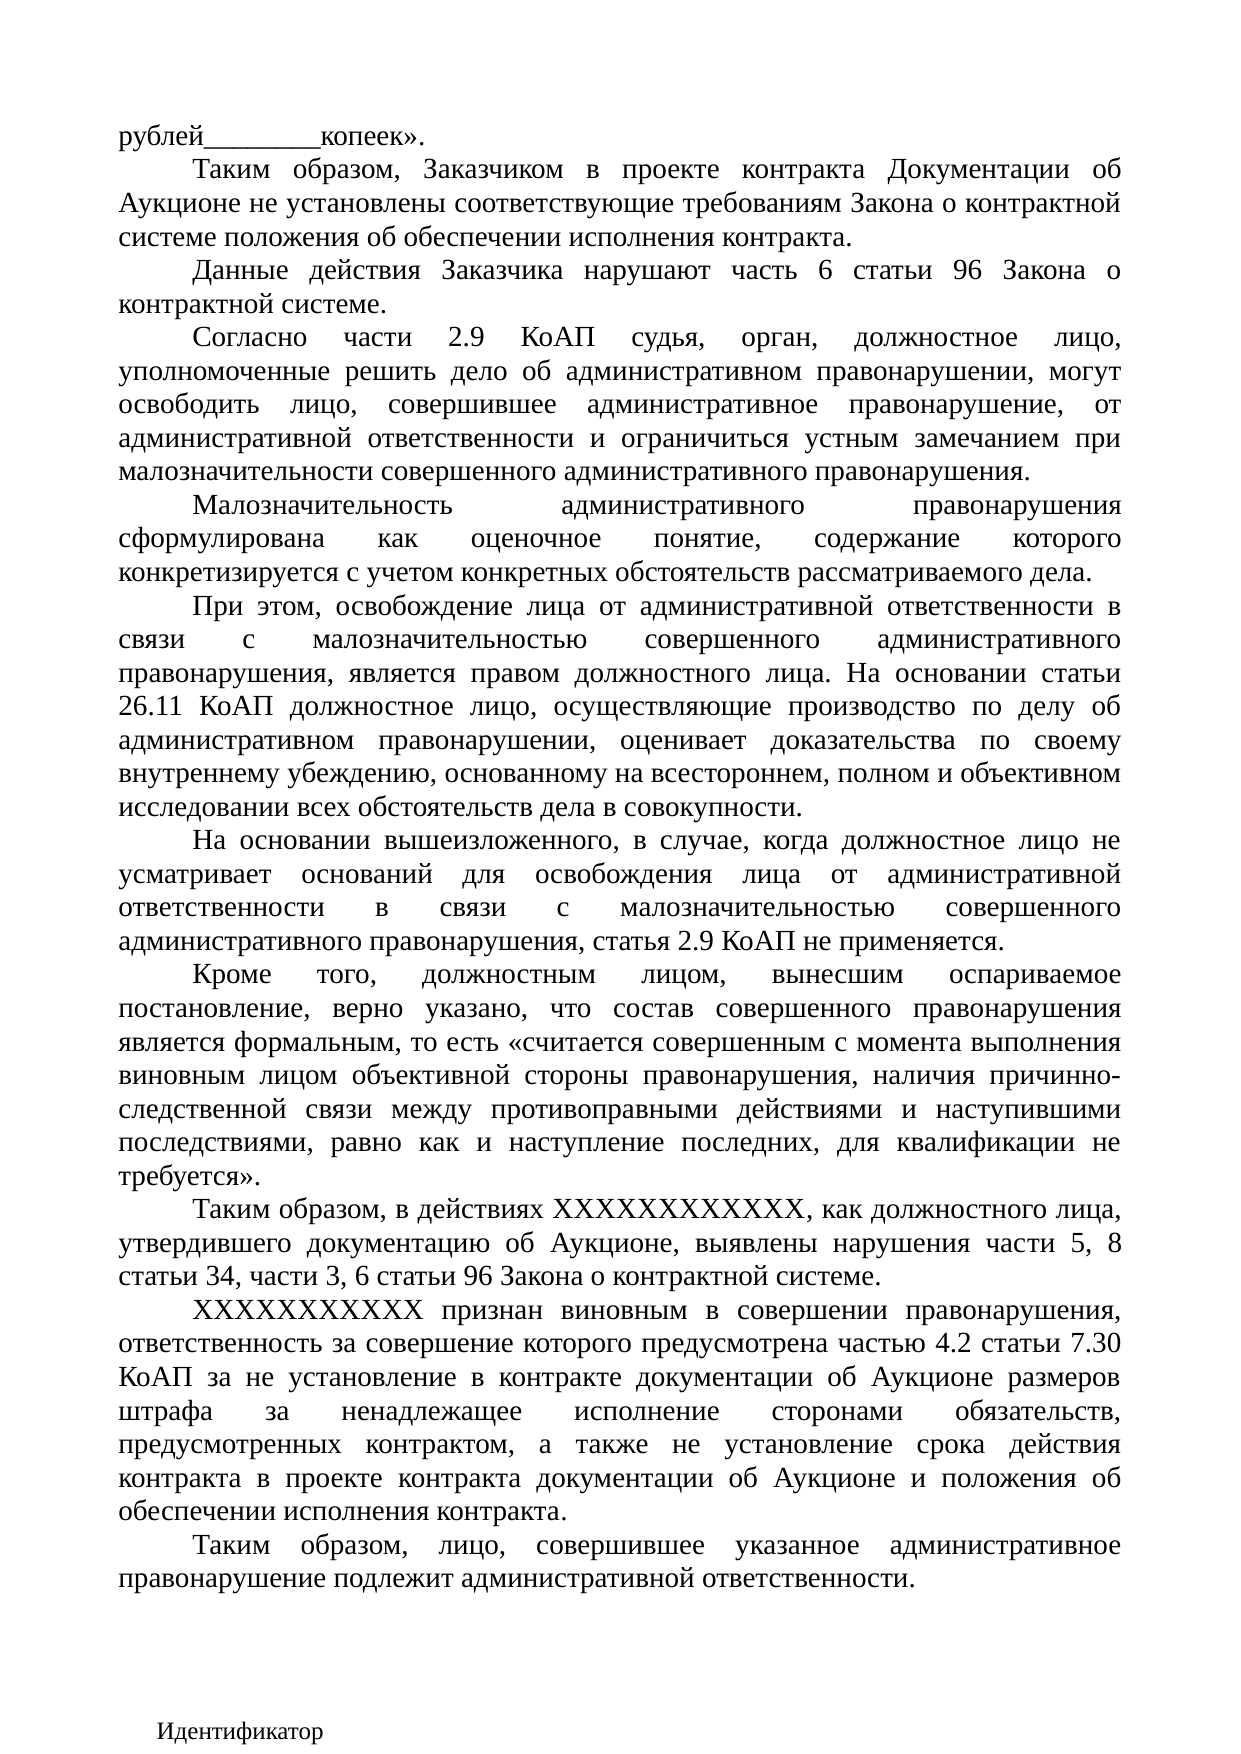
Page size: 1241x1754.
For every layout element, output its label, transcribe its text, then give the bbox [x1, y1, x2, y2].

text Кроме того, должностным лицом, вынесшим оспариваемое постановление, верно указано, что состав совершенного правонарушения является формальным, то есть «считается совершенным с момента выполнения виновным лицом объективной стороны правонарушения, наличия причинно-следственной связи между противоправными действиями и наступившими последствиями, равно как и наступление последних, для квалификации не требуется». [118, 957, 1122, 1191]
text Данные действия Заказчика нарушают часть 6 статьи 96 Закона о контрактной системе. [118, 252, 1122, 319]
text На основании вышеизложенного, в случае, когда должностное лицо не усматривает оснований для освобождения лица от административной ответственности в связи с малозначительностью совершенного административного правонарушения, статья 2.9 КоАП не применяется. [118, 822, 1122, 957]
text Таким образом, Заказчиком в проекте контракта Документации об Аукционе не установлены соответствующие требованиям Закона о контрактной системе положения об обеспечении исполнения контракта. [118, 152, 1122, 252]
text Согласно части 2.9 КоАП судья, орган, должностное лицо, уполномоченные решить дело об административном правонарушении, могут освободить лицо, совершившее административное правонарушение, от административной ответственности и ограничиться устным замечанием при малозначительности совершенного административного правонарушения. [118, 319, 1122, 487]
text Малозначительность административного правонарушения сформулирована как оценочное понятие, содержание которого конкретизируется с учетом конкретных обстоятельств рассматриваемого дела. [118, 487, 1122, 588]
text рублей________копеек». [118, 118, 1122, 152]
text XXXXXXXXXXX признан виновным в совершении правонарушения, ответственность за совершение которого предусмотрена частью 4.2 статьи 7.30 КоАП за не установление в контракте документации об Аукционе размеров штрафа за ненадлежащее исполнение сторонами обязательств, предусмотренных контрактом, а также не установление срока действия контракта в проекте контракта документации об Аукционе и положения об обеспечении исполнения контракта. [118, 1292, 1122, 1527]
text Таким образом, лицо, совершившее указанное административное правонарушение подлежит административной ответственности. [118, 1527, 1122, 1594]
text Таким образом, в действиях XXXXXXXXXXXX, как должностного лица, утвердившего документацию об Аукционе, выявлены нарушения части 5, 8 статьи 34, части 3, 6 статьи 96 Закона о контрактной системе. [118, 1191, 1122, 1292]
text При этом, освобождение лица от административной ответственности в связи с малозначительностью совершенного административного правонарушения, является правом должностного лица. На основании статьи 26.11 КоАП должностное лицо, осуществляющие производство по делу об административном правонарушении, оценивает доказательства по своему внутреннему убеждению, основанному на всестороннем, полном и объективном исследовании всех обстоятельств дела в совокупности. [118, 588, 1122, 822]
